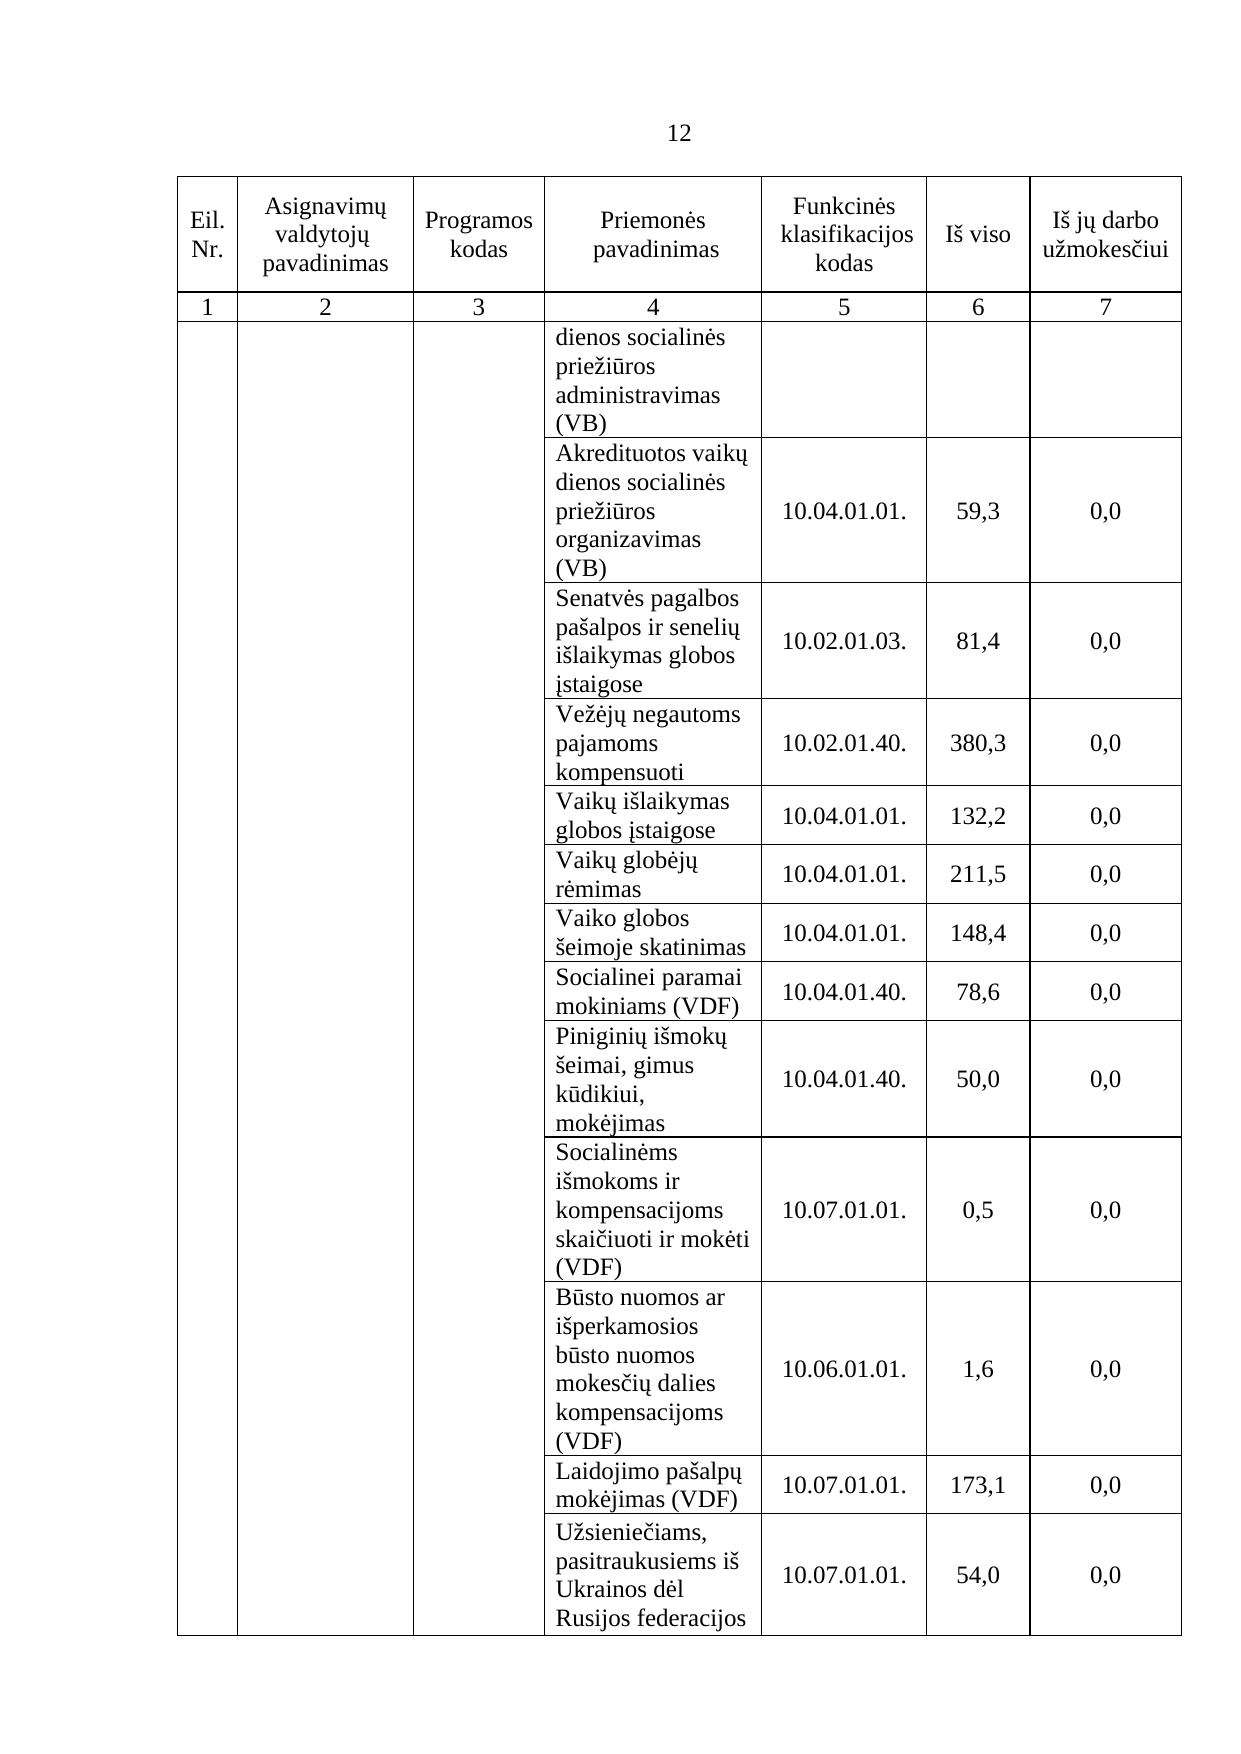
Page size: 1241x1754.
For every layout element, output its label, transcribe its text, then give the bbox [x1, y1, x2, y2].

table_cell 10.04.01.40. [762, 962, 926, 1020]
table_cell 0,0 [1031, 786, 1181, 844]
table_cell Vaikų išlaikymas globos įstaigose [545, 786, 761, 844]
table_cell 10.04.01.01. [762, 904, 926, 961]
table_cell 10.04.01.01. [762, 845, 926, 902]
table_cell 380,3 [927, 699, 1029, 785]
table_cell 0,0 [1031, 962, 1181, 1020]
table_cell [238, 322, 413, 1635]
table_cell 0,0 [1031, 699, 1181, 785]
table_cell [178, 322, 237, 1635]
table_cell 50,0 [927, 1021, 1029, 1136]
table_cell 10.04.01.01. [762, 786, 926, 844]
table_cell Socialinei paramai mokiniams (VDF) [545, 962, 761, 1020]
table_cell 0,5 [927, 1138, 1029, 1281]
table_cell 10.07.01.01. [762, 1456, 926, 1513]
table_cell [762, 322, 926, 437]
table_cell 54,0 [927, 1514, 1029, 1635]
table_header Priemonės pavadinimas [545, 177, 761, 291]
table_cell dienos socialinės priežiūros administravimas (VB) [545, 322, 761, 437]
table_cell Senatvės pagalbos pašalpos ir senelių išlaikymas globos įstaigose [545, 583, 761, 698]
table_cell 5 [762, 293, 926, 321]
table_cell Akredituotos vaikų dienos socialinės priežiūros organizavimas (VB) [545, 438, 761, 582]
table_cell [1031, 322, 1181, 437]
table_cell 10.02.01.40. [762, 699, 926, 785]
table_cell 0,0 [1031, 904, 1181, 961]
table_cell 59,3 [927, 438, 1029, 582]
table_cell Laidojimo pašalpų mokėjimas (VDF) [545, 1456, 761, 1513]
table_cell 10.06.01.01. [762, 1282, 926, 1455]
table_cell 0,0 [1031, 1021, 1181, 1136]
table_cell 10.07.01.01. [762, 1138, 926, 1281]
table_cell 0,0 [1031, 1456, 1181, 1513]
table_cell 78,6 [927, 962, 1029, 1020]
table_cell 148,4 [927, 904, 1029, 961]
table_cell 0,0 [1031, 583, 1181, 698]
table_cell 10.04.01.40. [762, 1021, 926, 1136]
table_cell Piniginių išmokų šeimai, gimus kūdikiui, mokėjimas [545, 1021, 761, 1136]
table_cell 0,0 [1031, 845, 1181, 902]
table_cell 81,4 [927, 583, 1029, 698]
table_cell 10.02.01.03. [762, 583, 926, 698]
table_cell 211,5 [927, 845, 1029, 902]
table_cell 3 [414, 293, 544, 321]
table_header Funkcinės klasifikacijos kodas [762, 177, 926, 291]
table_header Iš jų darbo užmokesčiui [1031, 177, 1181, 291]
table_cell 1 [178, 293, 237, 321]
table_cell 7 [1031, 293, 1181, 321]
table_cell 10.04.01.01. [762, 438, 926, 582]
table_cell 0,0 [1031, 1514, 1181, 1635]
table_cell 6 [927, 293, 1029, 321]
table_cell 4 [545, 293, 761, 321]
table_cell Vežėjų negautoms pajamoms kompensuoti [545, 699, 761, 785]
table_header Asignavimų valdytojų pavadinimas [238, 177, 413, 291]
table_cell Vaiko globos šeimoje skatinimas [545, 904, 761, 961]
table_header Eil. Nr. [178, 177, 237, 291]
table_cell 2 [238, 293, 413, 321]
table_cell 0,0 [1031, 1138, 1181, 1281]
table_header Programos kodas [414, 177, 544, 291]
table_cell 0,0 [1031, 1282, 1181, 1455]
table_cell 173,1 [927, 1456, 1029, 1513]
table_cell 132,2 [927, 786, 1029, 844]
table_cell Užsieniečiams, pasitraukusiems iš Ukrainos dėl Rusijos federacijos [545, 1514, 761, 1635]
table_cell 0,0 [1031, 438, 1181, 582]
table_cell Būsto nuomos ar išperkamosios būsto nuomos mokesčių dalies kompensacijoms (VDF) [545, 1282, 761, 1455]
table_cell [414, 322, 544, 1635]
table_cell Socialinėms išmokoms ir kompensacijoms skaičiuoti ir mokėti (VDF) [545, 1138, 761, 1281]
table_cell 1,6 [927, 1282, 1029, 1455]
table_cell 10.07.01.01. [762, 1514, 926, 1635]
table_cell [927, 322, 1029, 437]
table_header Iš viso [927, 177, 1029, 291]
table_cell Vaikų globėjų rėmimas [545, 845, 761, 902]
